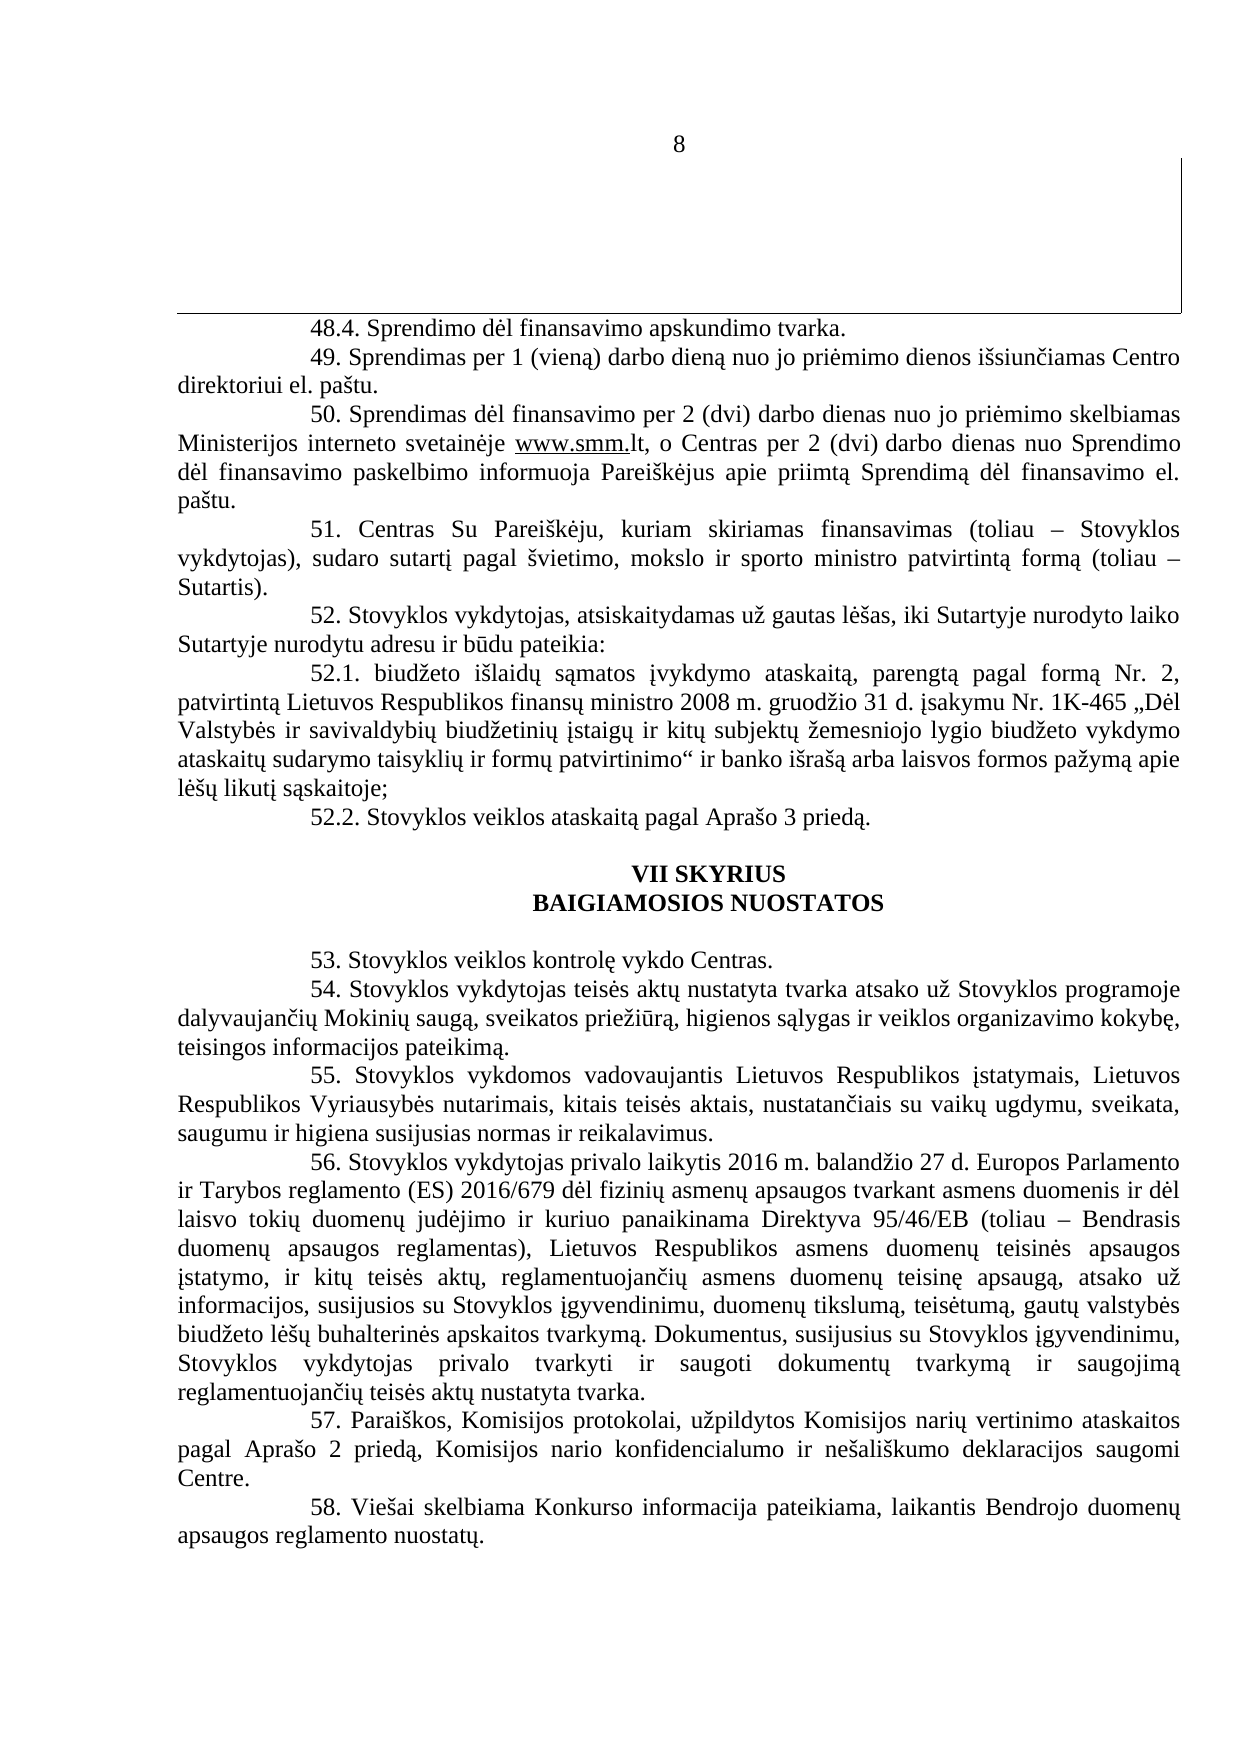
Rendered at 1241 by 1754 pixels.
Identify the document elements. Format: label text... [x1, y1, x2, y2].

text BAIGIAMOSIOS NUOSTATOS [177, 888, 1181, 917]
text 52.1. biudžeto išlaidų sąmatos įvykdymo ataskaitą, parengtą pagal formą Nr. 2, patvirtintą Lietuvos Respublikos finansų ministro 2008 m. gruodžio 31 d. įsakymu Nr. 1K-465 „Dėl Valstybės ir savivaldybių biudžetinių įstaigų ir kitų subjektų žemesniojo lygio biudžeto vykdymo ataskaitų sudarymo taisyklių ir formų patvirtinimo“ ir banko išrašą arba laisvos formos pažymą apie lėšų likutį sąskaitoje; [177, 658, 1181, 802]
text 53. Stovyklos veiklos kontrolę vykdo Centras. [177, 945, 1181, 974]
text 50. Sprendimas dėl finansavimo per 2 (dvi) darbo dienas nuo jo priėmimo skelbiamas Ministerijos interneto svetainėje www.smm.lt, o Centras per 2 (dvi) darbo dienas nuo Sprendimo dėl finansavimo paskelbimo informuoja Pareiškėjus apie priimtą Sprendimą dėl finansavimo el. paštu. [177, 399, 1181, 514]
text VII SKYRIUS [177, 859, 1181, 888]
text 52. Stovyklos vykdytojas, atsiskaitydamas už gautas lėšas, iki Sutartyje nurodyto laiko Sutartyje nurodytu adresu ir būdu pateikia: [177, 600, 1181, 658]
text 57. Paraiškos, Komisijos protokolai, užpildytos Komisijos narių vertinimo ataskaitos pagal Aprašo 2 priedą, Komisijos nario konfidencialumo ir nešališkumo deklaracijos saugomi Centre. [177, 1405, 1181, 1492]
text 55. Stovyklos vykdomos vadovaujantis Lietuvos Respublikos įstatymais, Lietuvos Respublikos Vyriausybės nutarimais, kitais teisės aktais, nustatančiais su vaikų ugdymu, sveikata, saugumu ir higiena susijusias normas ir reikalavimus. [177, 1060, 1181, 1147]
text 49. Sprendimas per 1 (vieną) darbo dieną nuo jo priėmimo dienos išsiunčiamas Centro direktoriui el. paštu. [177, 342, 1181, 399]
text 52.2. Stovyklos veiklos ataskaitą pagal Aprašo 3 priedą. [177, 802, 1181, 830]
text 51. Centras Su Pareiškėju, kuriam skiriamas finansavimas (toliau – Stovyklos vykdytojas), sudaro sutartį pagal švietimo, mokslo ir sporto ministro patvirtintą formą (toliau – Sutartis). [177, 514, 1181, 600]
text 48.4. Sprendimo dėl finansavimo apskundimo tvarka. [177, 313, 1181, 342]
text 58. Viešai skelbiama Konkurso informacija pateikiama, laikantis Bendrojo duomenų apsaugos reglamento nuostatų. [177, 1492, 1181, 1549]
text 56. Stovyklos vykdytojas privalo laikytis 2016 m. balandžio 27 d. Europos Parlamento ir Tarybos reglamento (ES) 2016/679 dėl fizinių asmenų apsaugos tvarkant asmens duomenis ir dėl laisvo tokių duomenų judėjimo ir kuriuo panaikinama Direktyva 95/46/EB (toliau – Bendrasis duomenų apsaugos reglamentas), Lietuvos Respublikos asmens duomenų teisinės apsaugos įstatymo, ir kitų teisės aktų, reglamentuojančių asmens duomenų teisinę apsaugą, atsako už informacijos, susijusios su Stovyklos įgyvendinimu, duomenų tikslumą, teisėtumą, gautų valstybės biudžeto lėšų buhalterinės apskaitos tvarkymą. Dokumentus, susijusius su Stovyklos įgyvendinimu, Stovyklos vykdytojas privalo tvarkyti ir saugoti dokumentų tvarkymą ir saugojimą reglamentuojančių teisės aktų nustatyta tvarka. [177, 1147, 1181, 1405]
text 54. Stovyklos vykdytojas teisės aktų nustatyta tvarka atsako už Stovyklos programoje dalyvaujančių Mokinių saugą, sveikatos priežiūrą, higienos sąlygas ir veiklos organizavimo kokybę, teisingos informacijos pateikimą. [177, 974, 1181, 1060]
